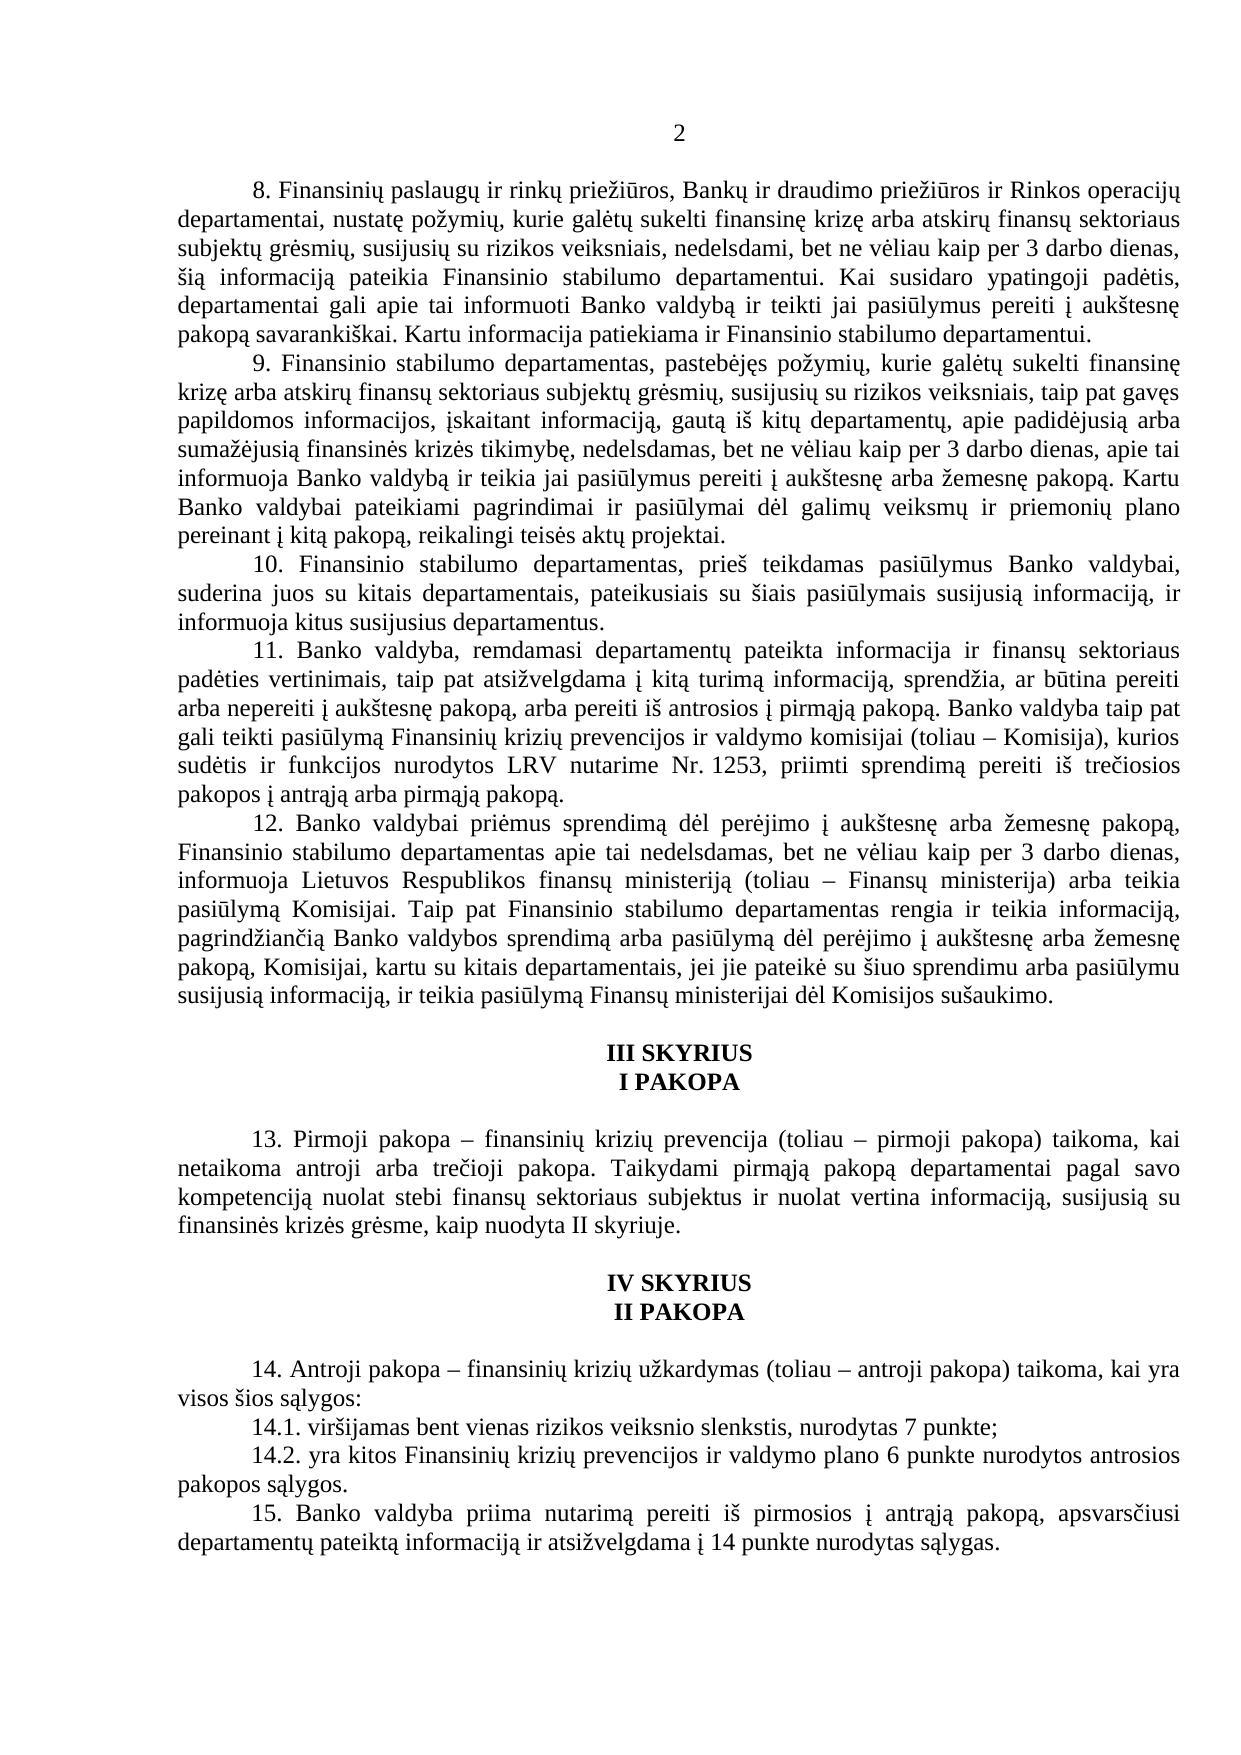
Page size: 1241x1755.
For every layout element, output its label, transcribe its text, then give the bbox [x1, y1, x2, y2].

text 15. Banko valdyba priima nutarimą pereiti iš pirmosios į antrąją pakopą, apsvarsčiusi departamentų pateiktą informaciją ir atsižvelgdama į 14 punkte nurodytas sąlygas. [177, 1498, 1181, 1556]
text 8. Finansinių paslaugų ir rinkų priežiūros, Bankų ir draudimo priežiūros ir Rinkos operacijų departamentai, nustatę požymių, kurie galėtų sukelti finansinę krizę arba atskirų finansų sektoriaus subjektų grėsmių, susijusių su rizikos veiksniais, nedelsdami, bet ne vėliau kaip per 3 darbo dienas, šią informaciją pateikia Finansinio stabilumo departamentui. Kai susidaro ypatingoji padėtis, departamentai gali apie tai informuoti Banko valdybą ir teikti jai pasiūlymus pereiti į aukštesnę pakopą savarankiškai. Kartu informacija patiekiama ir Finansinio stabilumo departamentui. [177, 176, 1181, 348]
text III SKYRIUS [177, 1038, 1181, 1067]
text 9. Finansinio stabilumo departamentas, pastebėjęs požymių, kurie galėtų sukelti finansinę krizę arba atskirų finansų sektoriaus subjektų grėsmių, susijusių su rizikos veiksniais, taip pat gavęs papildomos informacijos, įskaitant informaciją, gautą iš kitų departamentų, apie padidėjusią arba sumažėjusią finansinės krizės tikimybę, nedelsdamas, bet ne vėliau kaip per 3 darbo dienas, apie tai informuoja Banko valdybą ir teikia jai pasiūlymus pereiti į aukštesnę arba žemesnę pakopą. Kartu Banko valdybai pateikiami pagrindimai ir pasiūlymai dėl galimų veiksmų ir priemonių plano pereinant į kitą pakopą, reikalingi teisės aktų projektai. [177, 348, 1181, 549]
text 10. Finansinio stabilumo departamentas, prieš teikdamas pasiūlymus Banko valdybai, suderina juos su kitais departamentais, pateikusiais su šiais pasiūlymais susijusią informaciją, ir informuoja kitus susijusius departamentus. [177, 549, 1181, 636]
text 14.2. yra kitos Finansinių krizių prevencijos ir valdymo plano 6 punkte nurodytos antrosios pakopos sąlygos. [177, 1441, 1181, 1498]
text 12. Banko valdybai priėmus sprendimą dėl perėjimo į aukštesnę arba žemesnę pakopą, Finansinio stabilumo departamentas apie tai nedelsdamas, bet ne vėliau kaip per 3 darbo dienas, informuoja Lietuvos Respublikos finansų ministeriją (toliau – Finansų ministerija) arba teikia pasiūlymą Komisijai. Taip pat Finansinio stabilumo departamentas rengia ir teikia informaciją, pagrindžiančią Banko valdybos sprendimą arba pasiūlymą dėl perėjimo į aukštesnę arba žemesnę pakopą, Komisijai, kartu su kitais departamentais, jei jie pateikė su šiuo sprendimu arba pasiūlymu susijusią informaciją, ir teikia pasiūlymą Finansų ministerijai dėl Komisijos sušaukimo. [177, 808, 1181, 1009]
text 11. Banko valdyba, remdamasi departamentų pateikta informacija ir finansų sektoriaus padėties vertinimais, taip pat atsižvelgdama į kitą turimą informaciją, sprendžia, ar būtina pereiti arba nepereiti į aukštesnę pakopą, arba pereiti iš antrosios į pirmąją pakopą. Banko valdyba taip pat gali teikti pasiūlymą Finansinių krizių prevencijos ir valdymo komisijai (toliau – Komisija), kurios sudėtis ir funkcijos nurodytos LRV nutarime Nr. 1253, priimti sprendimą pereiti iš trečiosios pakopos į antrąją arba pirmąją pakopą. [177, 636, 1181, 808]
text IV SKYRIUS [177, 1268, 1181, 1297]
text II PAKOPA [177, 1297, 1181, 1326]
text I PAKOPA [177, 1067, 1181, 1096]
text 14. Antroji pakopa – finansinių krizių užkardymas (toliau – antroji pakopa) taikoma, kai yra visos šios sąlygos: [177, 1354, 1181, 1412]
text 14.1. viršijamas bent vienas rizikos veiksnio slenkstis, nurodytas 7 punkte; [177, 1412, 1181, 1441]
text 13. Pirmoji pakopa – finansinių krizių prevencija (toliau – pirmoji pakopa) taikoma, kai netaikoma antroji arba trečioji pakopa. Taikydami pirmąją pakopą departamentai pagal savo kompetenciją nuolat stebi finansų sektoriaus subjektus ir nuolat vertina informaciją, susijusią su finansinės krizės grėsme, kaip nuodyta II skyriuje. [177, 1124, 1181, 1239]
